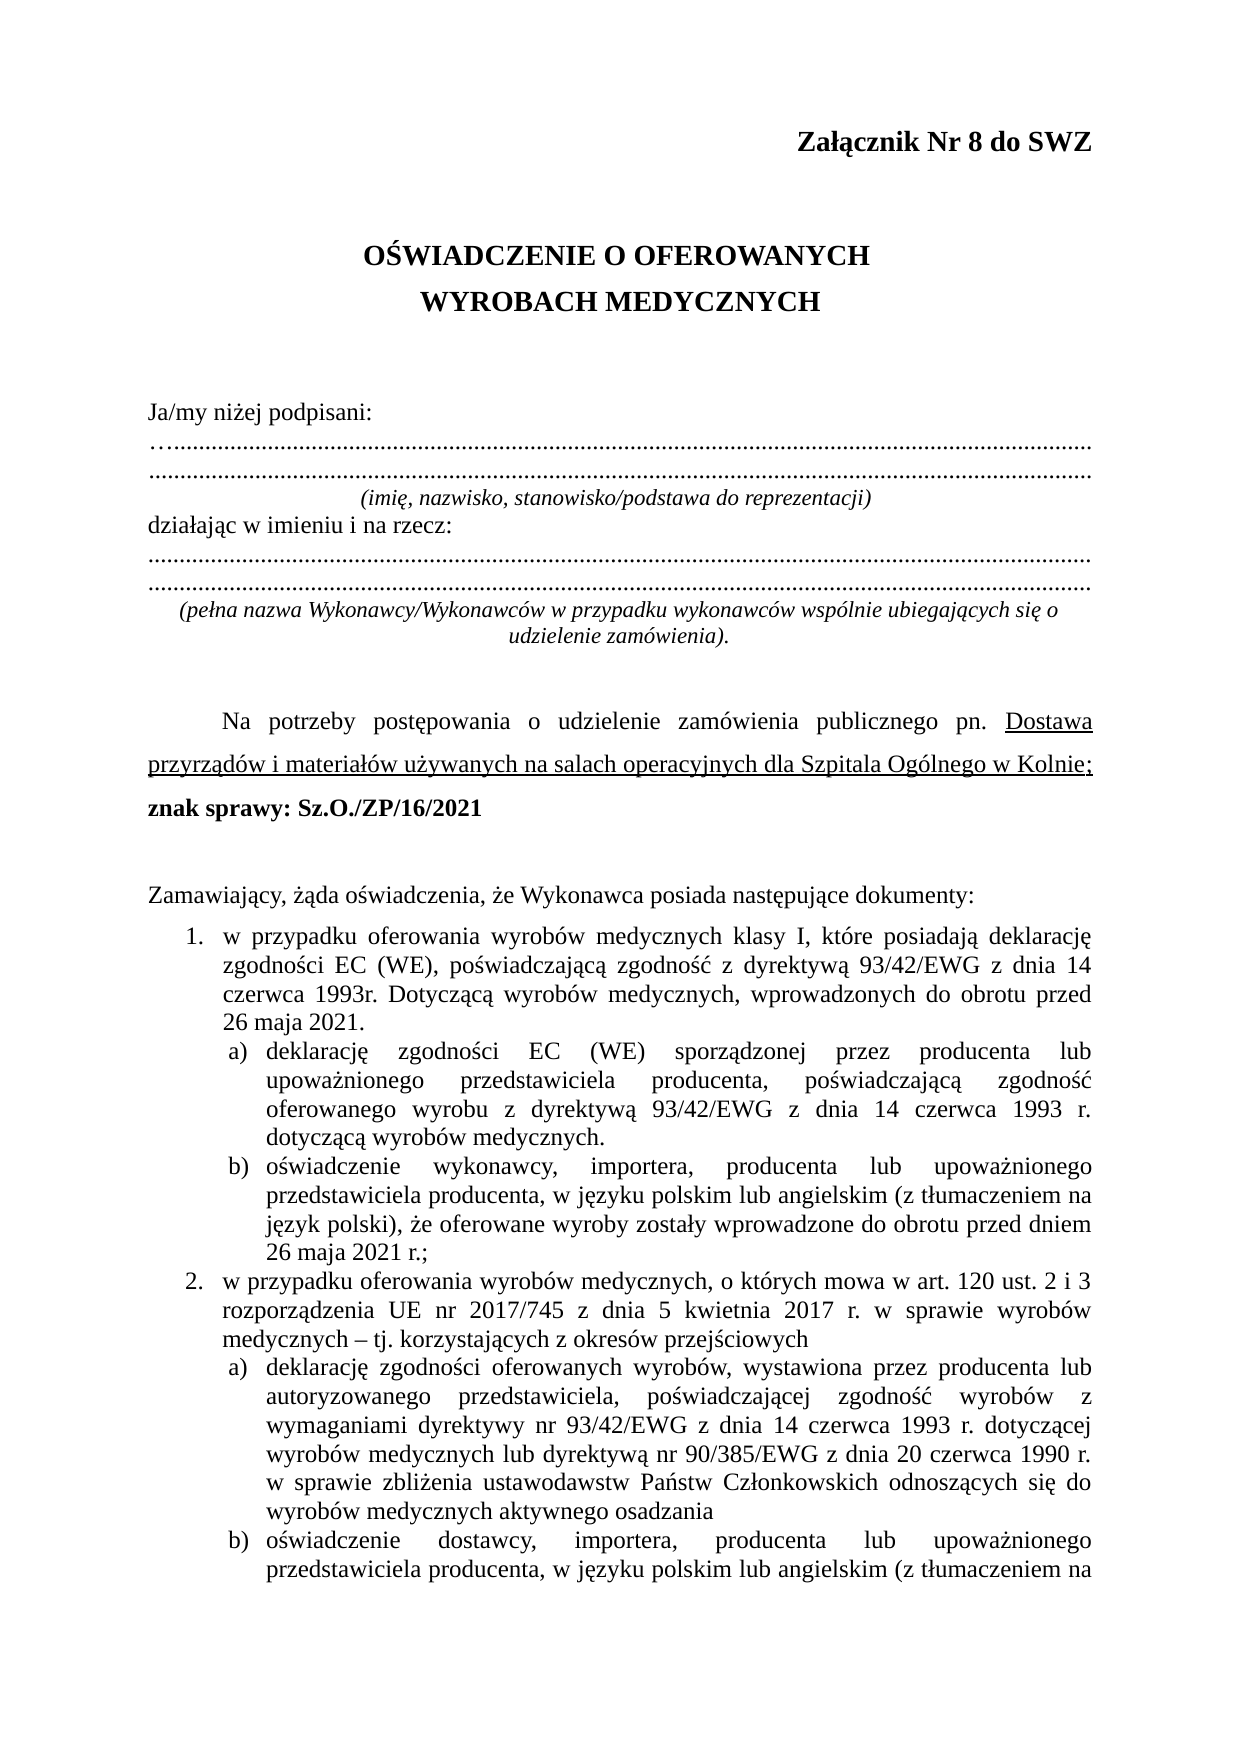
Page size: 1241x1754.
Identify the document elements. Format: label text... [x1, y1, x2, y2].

list deklarację zgodności oferowanych wyrobów, wystawiona przez producenta lub autoryzowanego przedstawiciela, poświadczającej zgodność wyrobów z wymaganiami dyrektywy nr 93/42/EWG z dnia 14 czerwca 1993 r. dotyczącej wyrobów medycznych lub dyrektywą nr 90/385/EWG z dnia 20 czerwca 1990 r. w sprawie zbliżenia ustawodawstw Państw Członkowskich odnoszących się do wyrobów medycznych aktywnego osadzania [228, 1352, 1092, 1525]
title OŚWIADCZENIE O OFEROWANYCH [148, 238, 1092, 272]
list w przypadku oferowania wyrobów medycznych, o których mowa w art. 120 ust. 2 i 3 rozporządzenia UE nr 2017/745 z dnia 5 kwietnia 2017 r. w sprawie wyrobów medycznych – tj. korzystających z okresów przejściowych [185, 1266, 1092, 1352]
list oświadczenie dostawcy, importera, producenta lub upoważnionego przedstawiciela producenta, w języku polskim lub angielskim (z tłumaczeniem na [228, 1525, 1092, 1582]
text działając w imieniu i na rzecz: [148, 510, 1092, 539]
text (pełna nazwa Wykonawcy/Wykonawców w przypadku wykonawców wspólnie ubiegających się o udzielenie zamówienia). [148, 596, 1092, 649]
text znak sprawy: Sz.O./ZP/16/2021 [148, 775, 1092, 821]
list deklarację zgodności EC (WE) sporządzonej przez producenta lub upoważnionego przedstawiciela producenta, poświadczającą zgodność oferowanego wyrobu z dyrektywą 93/42/EWG z dnia 14 czerwca 1993 r. dotyczącą wyrobów medycznych. [228, 1036, 1092, 1151]
list w przypadku oferowania wyrobów medycznych klasy I, które posiadają deklarację zgodności EC (WE), poświadczającą zgodność z dyrektywą 93/42/EWG z dnia 14 czerwca 1993r. Dotyczącą wyrobów medycznych, wprowadzonych do obrotu przed 26 maja 2021. [185, 921, 1092, 1036]
text Ja/my niżej podpisani: [148, 397, 1092, 426]
text Zamawiający, żąda oświadczenia, że Wykonawca posiada następujące dokumenty: [148, 880, 1092, 909]
text Na potrzeby postępowania o udzielenie zamówienia publicznego pn. Dostawa przyrządów i materiałów używanych na salach operacyjnych dla Szpitala Ogólnego w Kolnie; [148, 706, 1092, 774]
text .............................................................................................................................................................................................................................................................................................................. [148, 539, 1092, 596]
text …..........................................................................................................................................................................................................................................................................................................(imię, nazwisko, stanowisko/podstawa do reprezentacji) [148, 426, 1092, 510]
list oświadczenie wykonawcy, importera, producenta lub upoważnionego przedstawiciela producenta, w języku polskim lub angielskim (z tłumaczeniem na język polski), że oferowane wyroby zostały wprowadzone do obrotu przed dniem 26 maja 2021 r.; [228, 1151, 1092, 1266]
title Załącznik Nr 8 do SWZ [148, 124, 1092, 158]
title WYROBACH MEDYCZNYCH [148, 284, 1092, 318]
